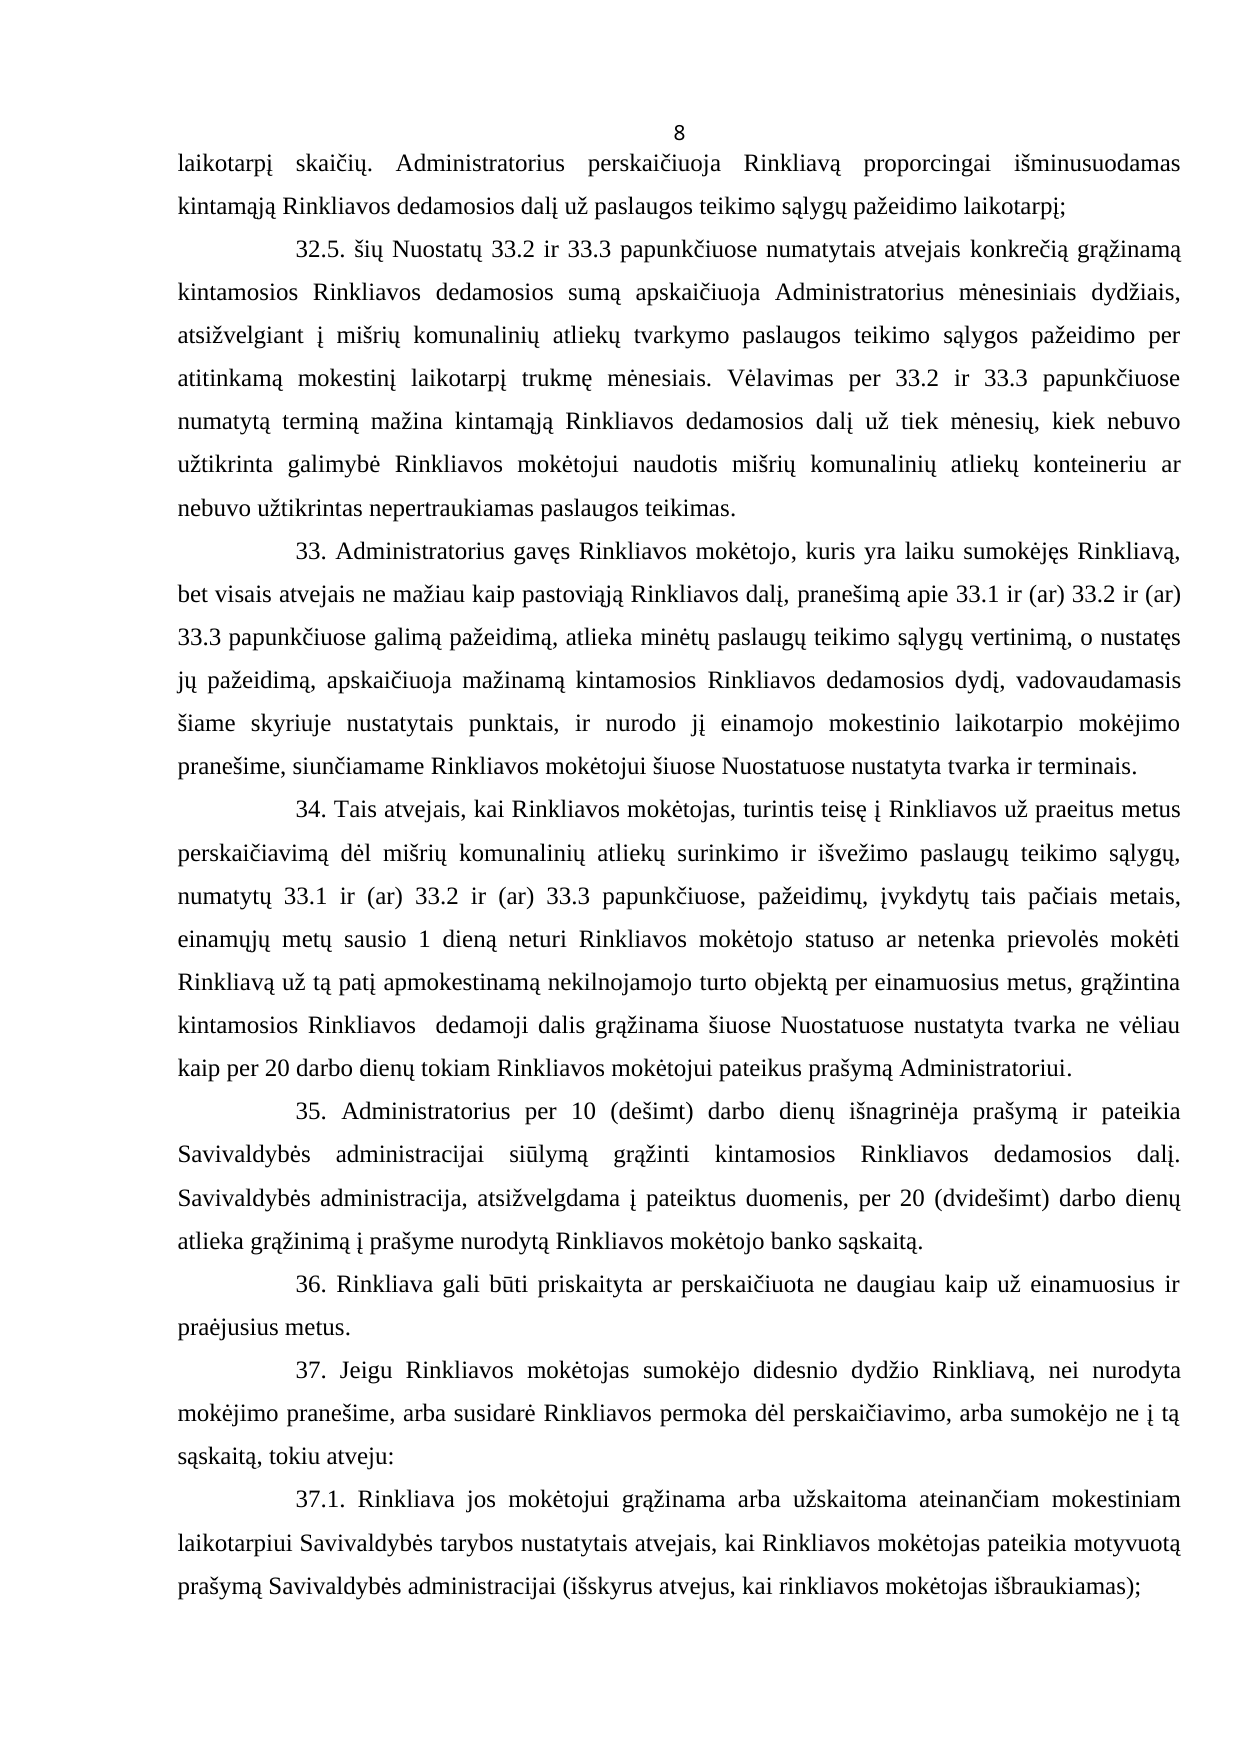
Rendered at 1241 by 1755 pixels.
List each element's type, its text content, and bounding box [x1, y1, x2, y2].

text laikotarpį skaičių. Administratorius perskaičiuoja Rinkliavą proporcingai išminusuodamas kintamąją Rinkliavos dedamosios dalį už paslaugos teikimo sąlygų pažeidimo laikotarpį; [177, 148, 1181, 219]
text 36. Rinkliava gali būti priskaityta ar perskaičiuota ne daugiau kaip už einamuosius ir praėjusius metus. [177, 1269, 1181, 1341]
text 37. Jeigu Rinkliavos mokėtojas sumokėjo didesnio dydžio Rinkliavą, nei nurodyta mokėjimo pranešime, arba susidarė Rinkliavos permoka dėl perskaičiavimo, arba sumokėjo ne į tą sąskaitą, tokiu atveju: [177, 1355, 1181, 1470]
text 37.1. Rinkliava jos mokėtojui grąžinama arba užskaitoma ateinančiam mokestiniam laikotarpiui Savivaldybės tarybos nustatytais atvejais, kai Rinkliavos mokėtojas pateikia motyvuotą prašymą Savivaldybės administracijai (išskyrus atvejus, kai rinkliavos mokėtojas išbraukiamas); [177, 1484, 1181, 1599]
text 35. Administratorius per 10 (dešimt) darbo dienų išnagrinėja prašymą ir pateikia Savivaldybės administracijai siūlymą grąžinti kintamosios Rinkliavos dedamosios dalį. Savivaldybės administracija, atsižvelgdama į pateiktus duomenis, per 20 (dvidešimt) darbo dienų atlieka grąžinimą į prašyme nurodytą Rinkliavos mokėtojo banko sąskaitą. [177, 1096, 1181, 1254]
text 34. Tais atvejais, kai Rinkliavos mokėtojas, turintis teisę į Rinkliavos už praeitus metus perskaičiavimą dėl mišrių komunalinių atliekų surinkimo ir išvežimo paslaugų teikimo sąlygų, numatytų 33.1 ir (ar) 33.2 ir (ar) 33.3 papunkčiuose, pažeidimų, įvykdytų tais pačiais metais, einamųjų metų sausio 1 dieną neturi Rinkliavos mokėtojo statuso ar netenka prievolės mokėti Rinkliavą už tą patį apmokestinamą nekilnojamojo turto objektą per einamuosius metus, grąžintina kintamosios Rinkliavos dedamoji dalis grąžinama šiuose Nuostatuose nustatyta tvarka ne vėliau kaip per 20 darbo dienų tokiam Rinkliavos mokėtojui pateikus prašymą Administratoriui. [177, 794, 1181, 1082]
text 32.5. šių Nuostatų 33.2 ir 33.3 papunkčiuose numatytais atvejais konkrečią grąžinamą kintamosios Rinkliavos dedamosios sumą apskaičiuoja Administratorius mėnesiniais dydžiais, atsižvelgiant į mišrių komunalinių atliekų tvarkymo paslaugos teikimo sąlygos pažeidimo per atitinkamą mokestinį laikotarpį trukmę mėnesiais. Vėlavimas per 33.2 ir 33.3 papunkčiuose numatytą terminą mažina kintamąją Rinkliavos dedamosios dalį už tiek mėnesių, kiek nebuvo užtikrinta galimybė Rinkliavos mokėtojui naudotis mišrių komunalinių atliekų konteineriu ar nebuvo užtikrintas nepertraukiamas paslaugos teikimas. [177, 234, 1181, 521]
text 33. Administratorius gavęs Rinkliavos mokėtojo, kuris yra laiku sumokėjęs Rinkliavą, bet visais atvejais ne mažiau kaip pastoviąją Rinkliavos dalį, pranešimą apie 33.1 ir (ar) 33.2 ir (ar) 33.3 papunkčiuose galimą pažeidimą, atlieka minėtų paslaugų teikimo sąlygų vertinimą, o nustatęs jų pažeidimą, apskaičiuoja mažinamą kintamosios Rinkliavos dedamosios dydį, vadovaudamasis šiame skyriuje nustatytais punktais, ir nurodo jį einamojo mokestinio laikotarpio mokėjimo pranešime, siunčiamame Rinkliavos mokėtojui šiuose Nuostatuose nustatyta tvarka ir terminais. [177, 536, 1181, 780]
